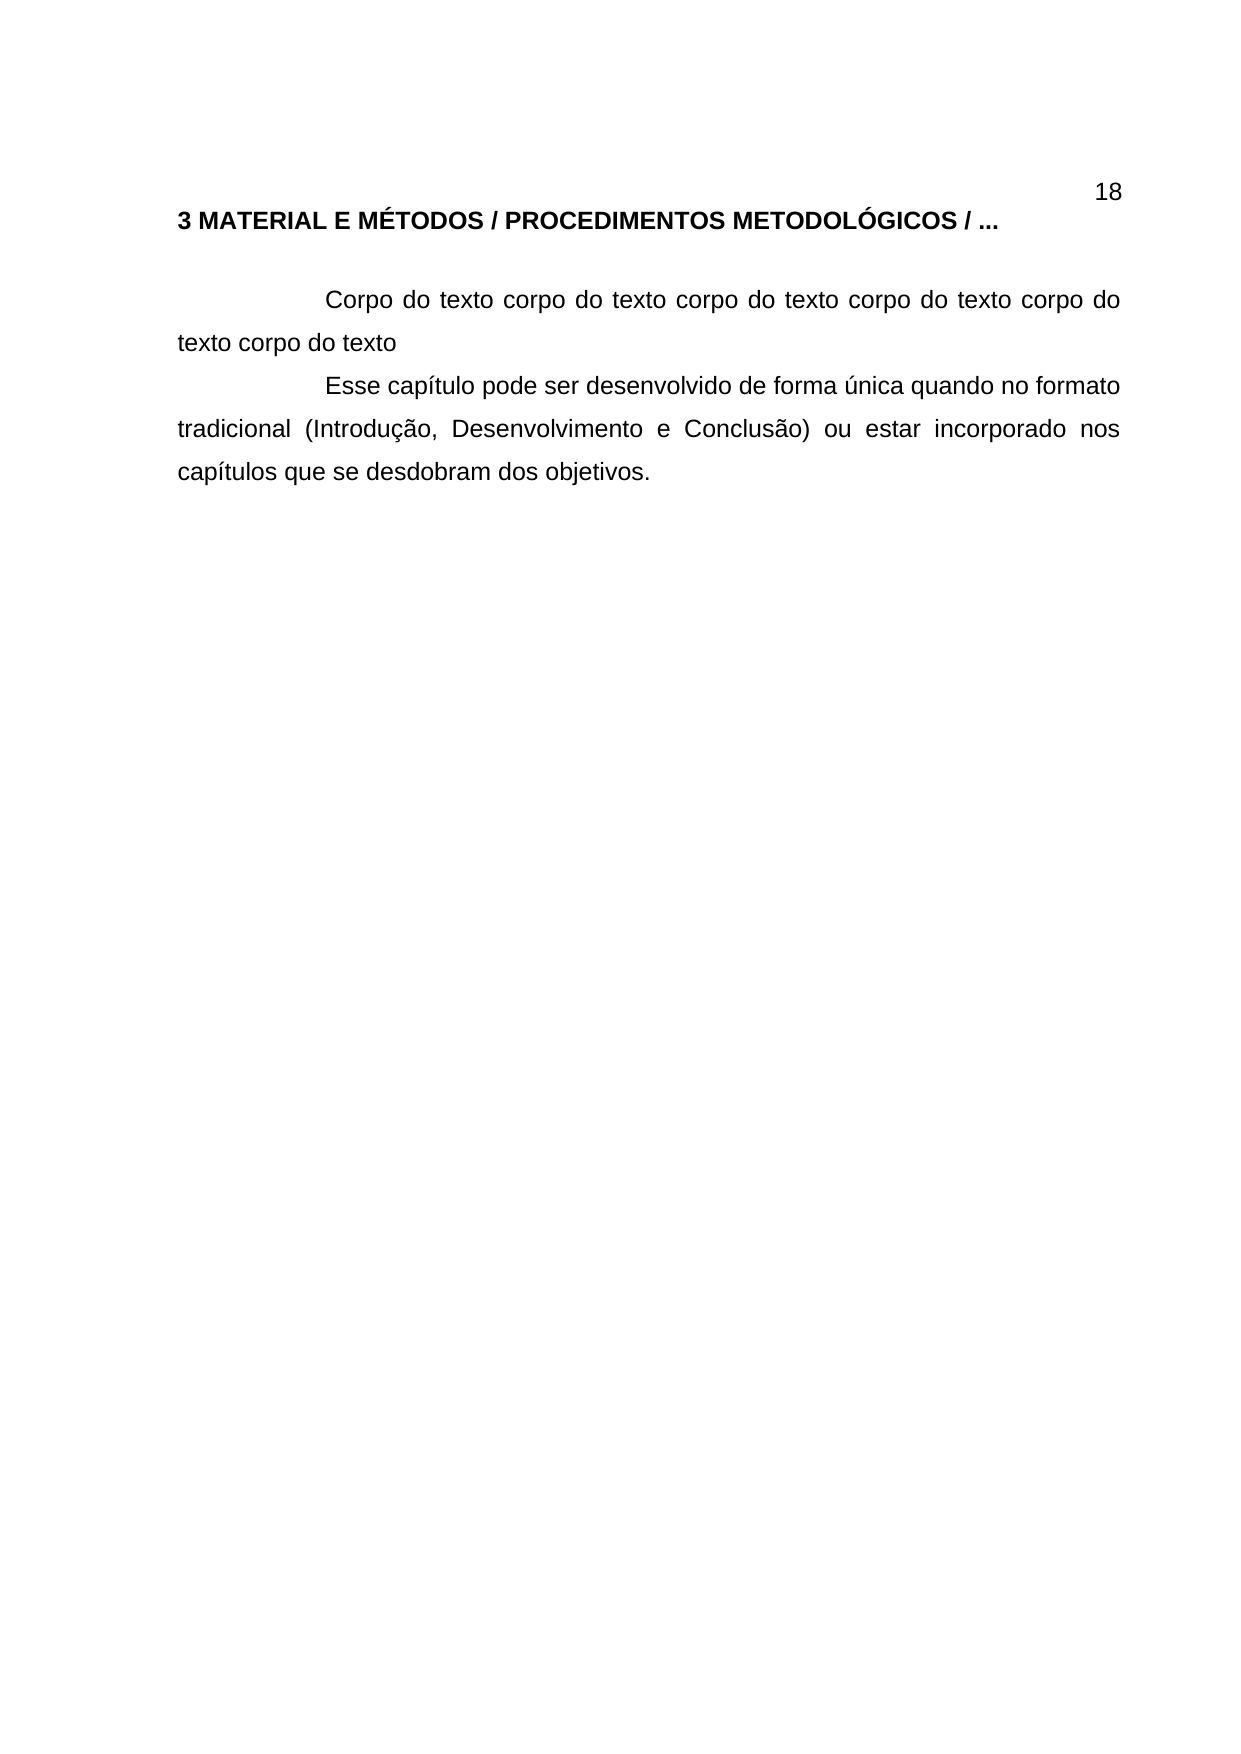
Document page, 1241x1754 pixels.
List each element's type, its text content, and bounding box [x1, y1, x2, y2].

text 3 MATERIAL E MÉTODOS / PROCEDIMENTOS METODOLÓGICOS / ... [177, 206, 1122, 235]
text Corpo do texto corpo do texto corpo do texto corpo do texto corpo do texto corpo do texto [177, 285, 1122, 357]
text Esse capítulo pode ser desenvolvido de forma única quando no formato tradicional (Introdução, Desenvolvimento e Conclusão) ou estar incorporado nos capítulos que se desdobram dos objetivos. [177, 371, 1122, 486]
